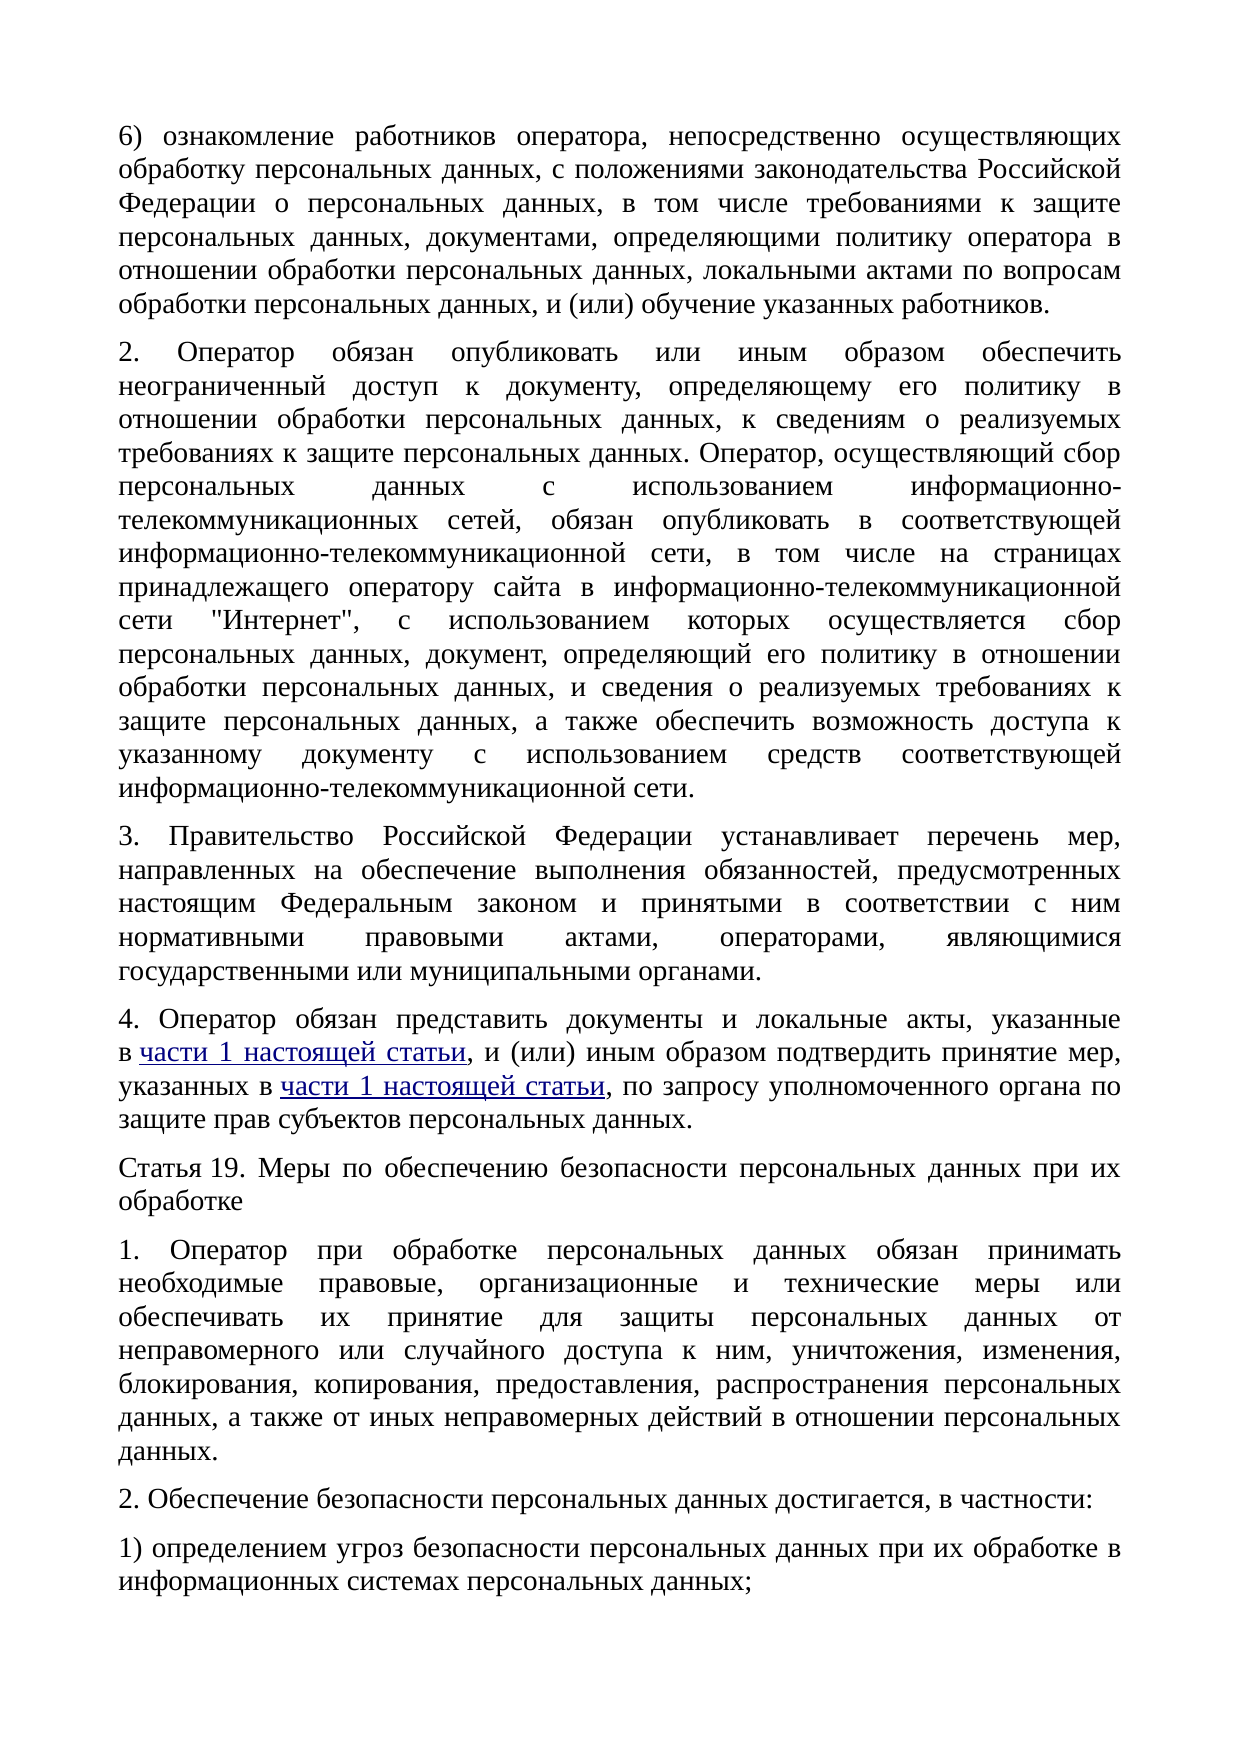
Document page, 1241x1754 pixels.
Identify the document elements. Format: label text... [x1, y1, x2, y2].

text 1. Оператор при обработке персональных данных обязан принимать необходимые правовые, организационные и технические меры или обеспечивать их принятие для защиты персональных данных от неправомерного или случайного доступа к ним, уничтожения, изменения, блокирования, копирования, предоставления, распространения персональных данных, а также от иных неправомерных действий в отношении персональных данных. [118, 1232, 1122, 1467]
text Статья 19. Меры по обеспечению безопасности персональных данных при их обработке [118, 1150, 1122, 1217]
text 2. Оператор обязан опубликовать или иным образом обеспечить неограниченный доступ к документу, определяющему его политику в отношении обработки персональных данных, к сведениям о реализуемых требованиях к защите персональных данных. Оператор, осуществляющий сбор персональных данных с использованием информационно-телекоммуникационных сетей, обязан опубликовать в соответствующей информационно-телекоммуникационной сети, в том числе на страницах принадлежащего оператору сайта в информационно-телекоммуникационной сети "Интернет", с использованием которых осуществляется сбор персональных данных, документ, определяющий его политику в отношении обработки персональных данных, и сведения о реализуемых требованиях к защите персональных данных, а также обеспечить возможность доступа к указанному документу с использованием средств соответствующей информационно-телекоммуникационной сети. [118, 334, 1122, 804]
text 4. Оператор обязан представить документы и локальные акты, указанные в части 1 настоящей статьи, и (или) иным образом подтвердить принятие мер, указанных в части 1 настоящей статьи, по запросу уполномоченного органа по защите прав субъектов персональных данных. [118, 1001, 1122, 1135]
text 3. Правительство Российской Федерации устанавливает перечень мер, направленных на обеспечение выполнения обязанностей, предусмотренных настоящим Федеральным законом и принятыми в соответствии с ним нормативными правовыми актами, операторами, являющимися государственными или муниципальными органами. [118, 818, 1122, 986]
text 2. Обеспечение безопасности персональных данных достигается, в частности: [118, 1481, 1122, 1515]
text 1) определением угроз безопасности персональных данных при их обработке в информационных системах персональных данных; [118, 1530, 1122, 1597]
text 6) ознакомление работников оператора, непосредственно осуществляющих обработку персональных данных, с положениями законодательства Российской Федерации о персональных данных, в том числе требованиями к защите персональных данных, документами, определяющими политику оператора в отношении обработки персональных данных, локальными актами по вопросам обработки персональных данных, и (или) обучение указанных работников. [118, 118, 1122, 319]
